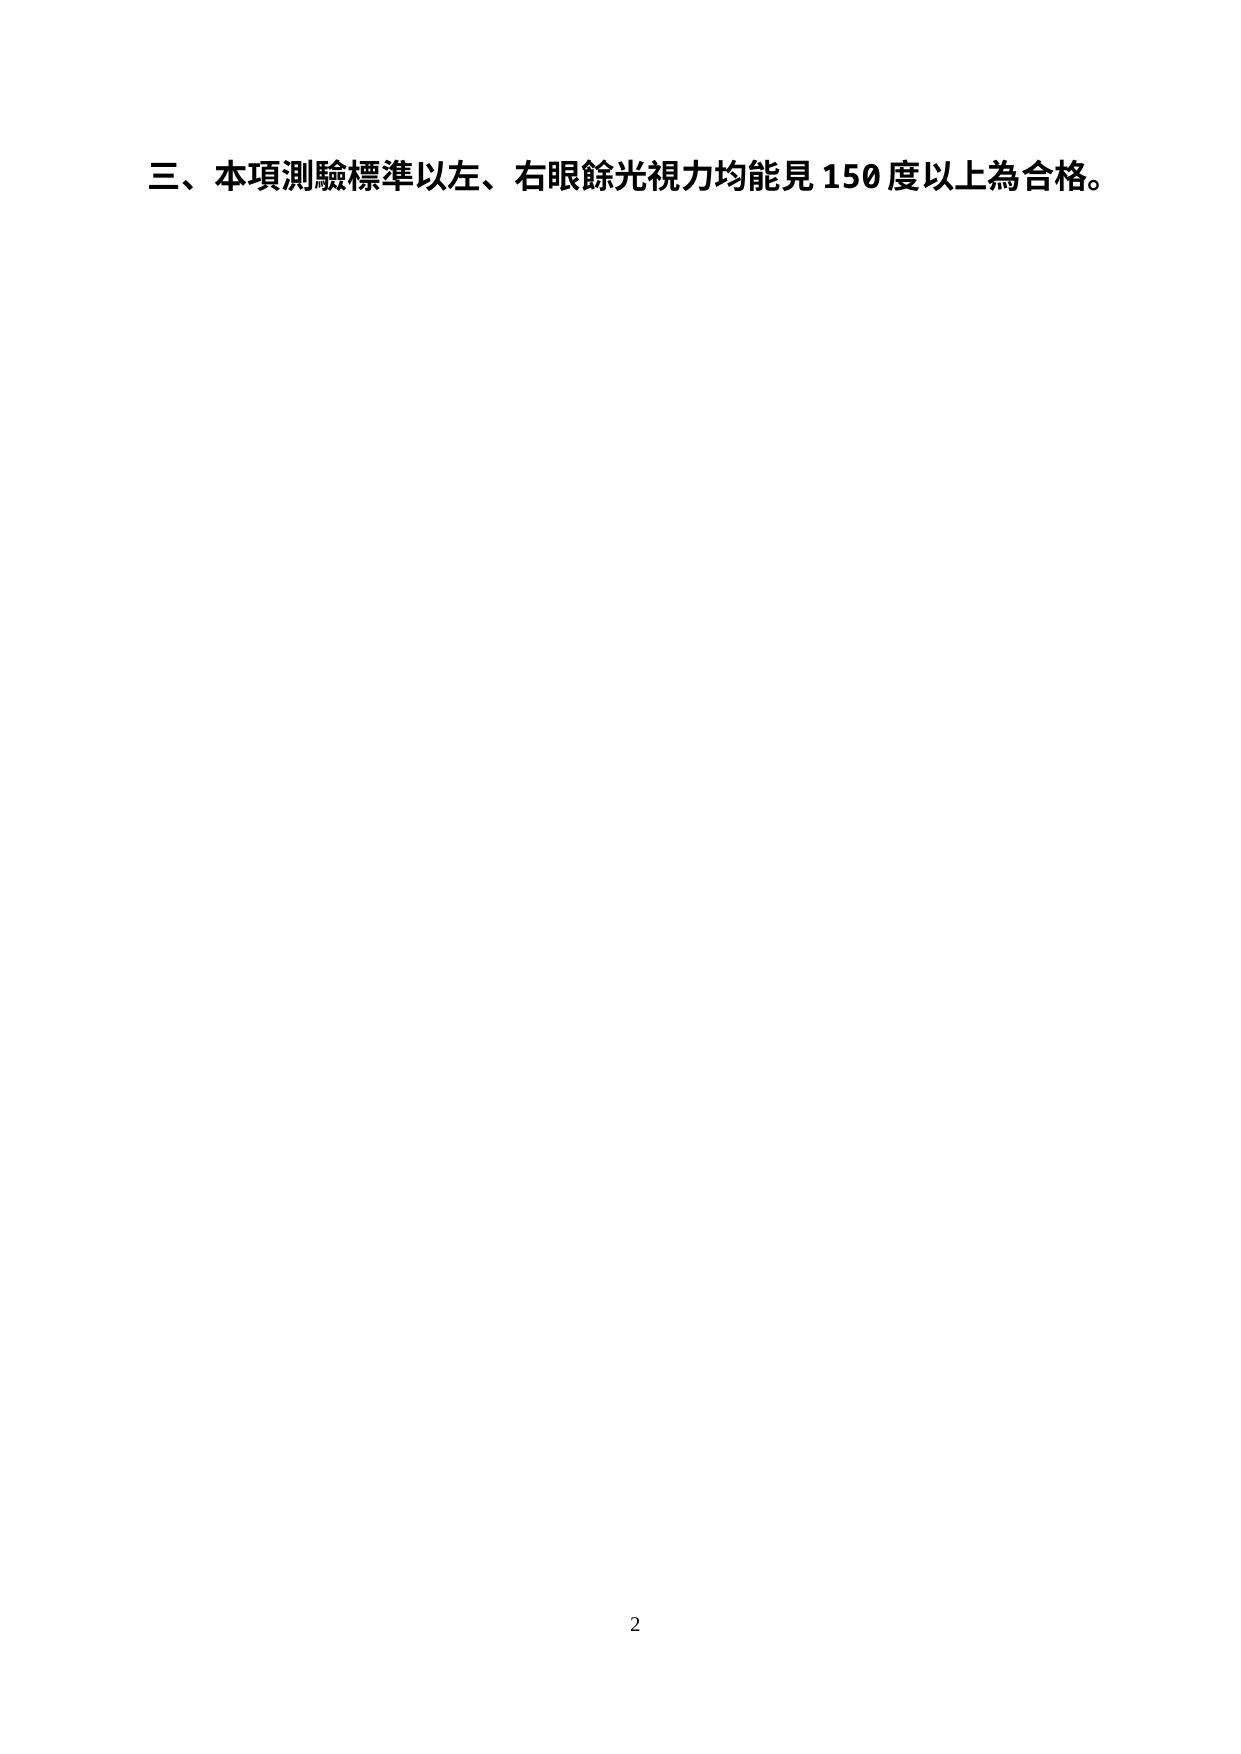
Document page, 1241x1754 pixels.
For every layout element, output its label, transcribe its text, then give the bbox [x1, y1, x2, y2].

text 三、本項測驗標準以左、右眼餘光視力均能見150度以上為合格。 [148, 150, 1122, 198]
